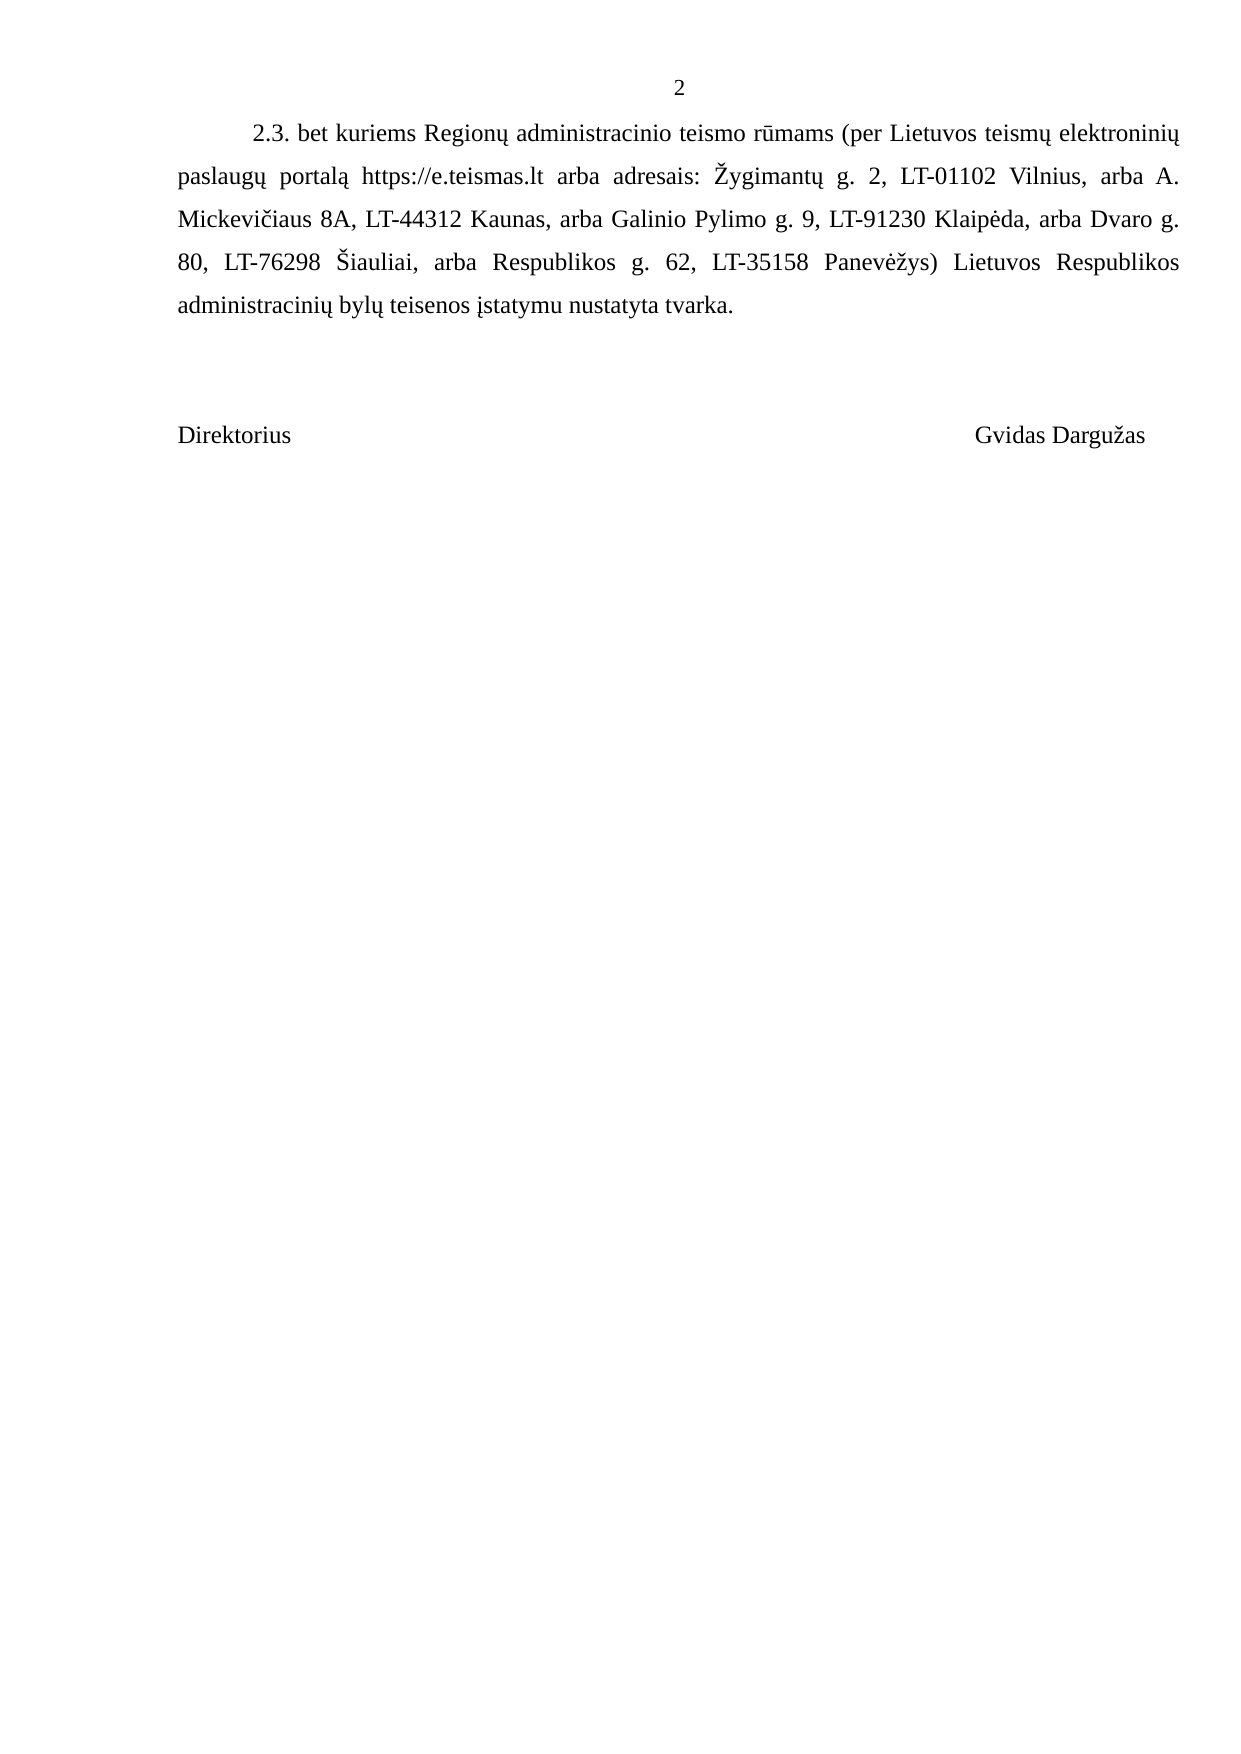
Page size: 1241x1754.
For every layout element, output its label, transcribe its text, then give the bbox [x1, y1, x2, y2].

text 2.3. bet kuriems Regionų administracinio teismo rūmams (per Lietuvos teismų elektroninių paslaugų portalą https://e.teismas.lt arba adresais: Žygimantų g. 2, LT-01102 Vilnius, arba A. Mickevičiaus 8A, LT-44312 Kaunas, arba Galinio Pylimo g. 9, LT-91230 Klaipėda, arba Dvaro g. 80, LT-76298 Šiauliai, arba Respublikos g. 62, LT-35158 Panevėžys) Lietuvos Respublikos administracinių bylų teisenos įstatymu nustatyta tvarka. [177, 118, 1181, 319]
text Direktorius Gvidas Dargužas [177, 420, 1181, 449]
